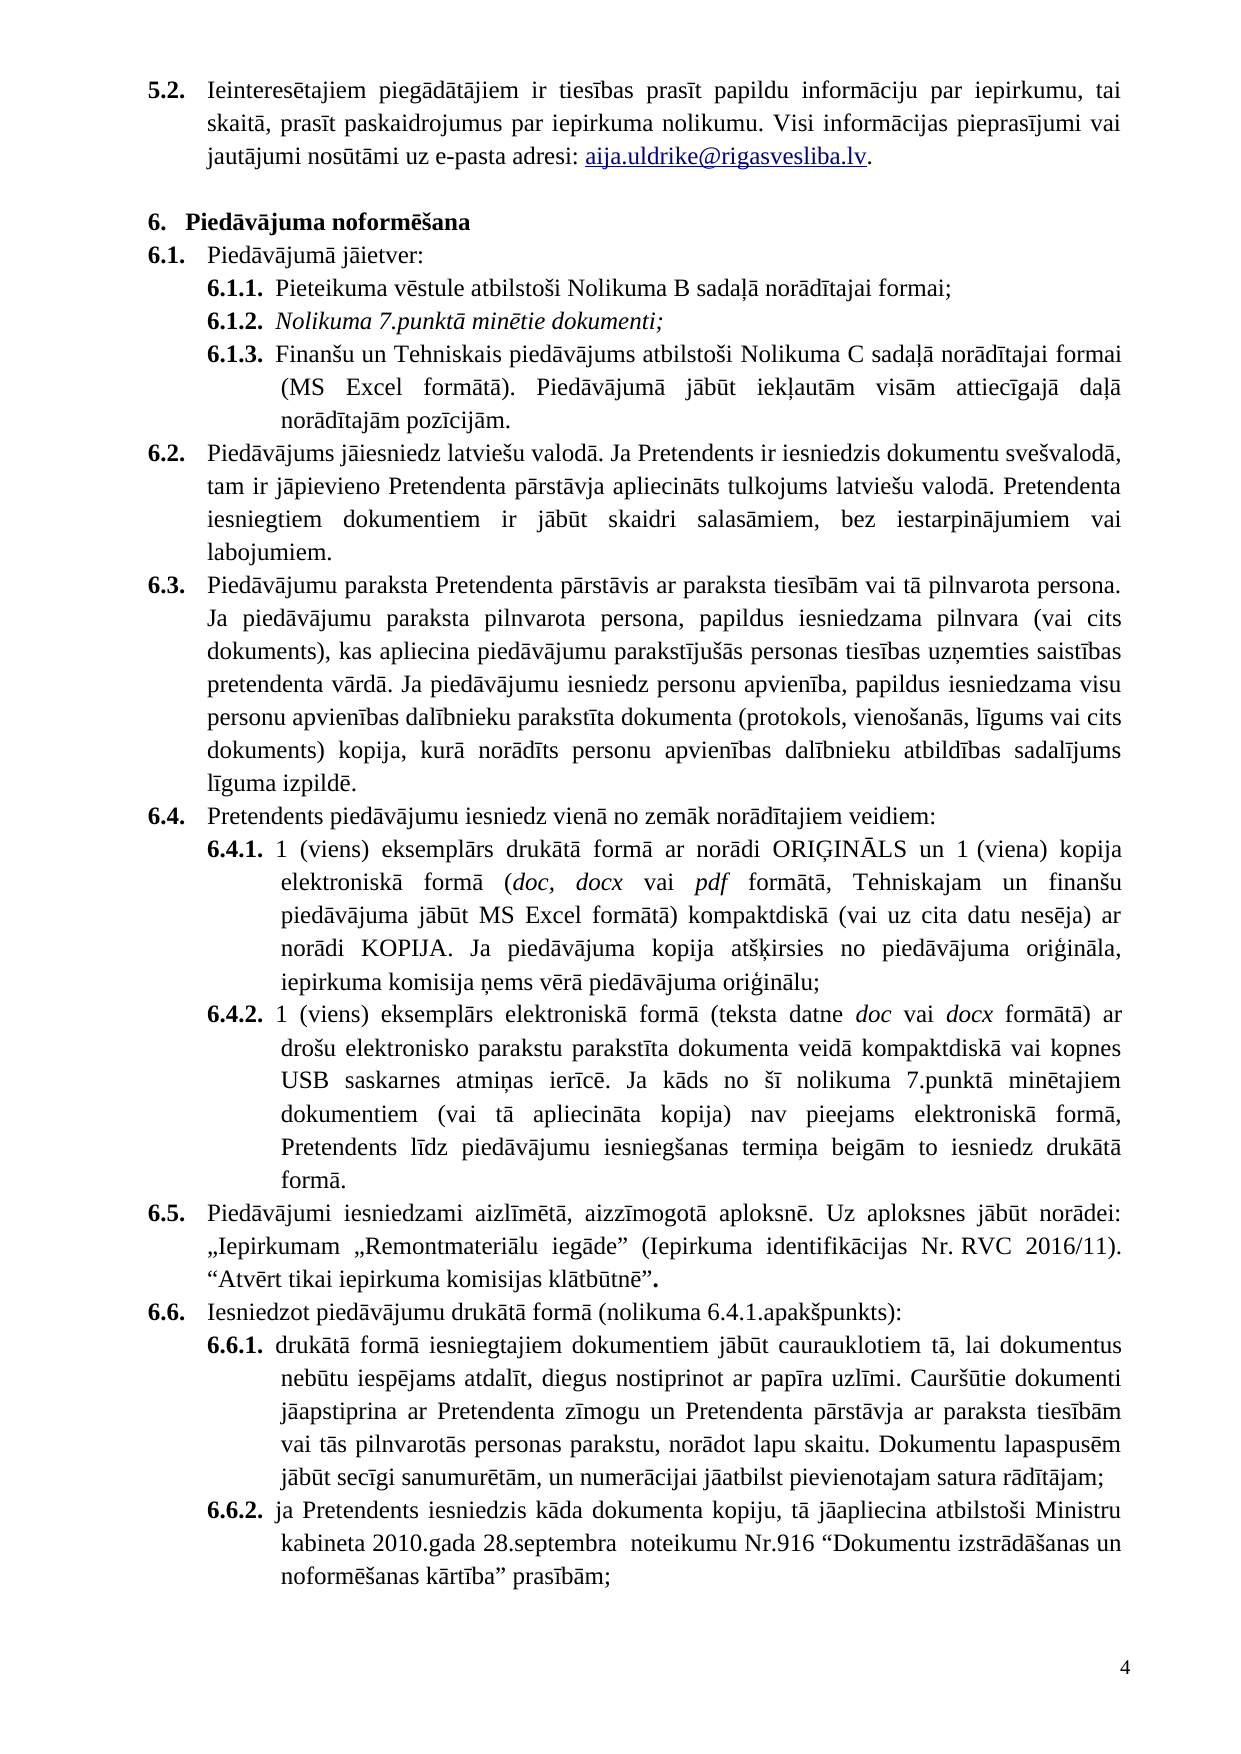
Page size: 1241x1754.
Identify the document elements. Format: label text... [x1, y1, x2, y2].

list Pretendents piedāvājumu iesniedz vienā no zemāk norādītajiem veidiem: [148, 801, 1122, 830]
list Ieinteresētajiem piegādātājiem ir tiesības prasīt papildu informāciju par iepirkumu, tai skaitā, prasīt paskaidrojumus par iepirkuma nolikumu. Visi informācijas pieprasījumi vai jautājumi nosūtāmi uz e-pasta adresi: aija.uldrike@rigasvesliba.lv. [148, 75, 1122, 170]
list Iesniedzot piedāvājumu drukātā formā (nolikuma 6.4.1.apakšpunkts): [148, 1297, 1122, 1326]
list 1 (viens) eksemplārs drukātā formā ar norādi ORIĢINĀLS un 1 (viena) kopija elektroniskā formā (doc, docx vai pdf formātā, Tehniskajam un finanšu piedāvājuma jābūt MS Excel formātā) kompaktdiskā (vai uz cita datu nesēja) ar norādi KOPIJA. Ja piedāvājuma kopija atšķirsies no piedāvājuma oriģināla, iepirkuma komisija ņems vērā piedāvājuma oriģinālu; [207, 834, 1122, 995]
list Nolikuma 7.punktā minētie dokumenti; [207, 306, 1122, 335]
list Piedāvājumā jāietver: [148, 240, 1122, 269]
list Pieteikuma vēstule atbilstoši Nolikuma B sadaļā norādītajai formai; [207, 273, 1122, 302]
list Piedāvājums jāiesniedz latviešu valodā. Ja Pretendents ir iesniedzis dokumentu svešvalodā, tam ir jāpievieno Pretendenta pārstāvja apliecināts tulkojums latviešu valodā. Pretendenta iesniegtiem dokumentiem ir jābūt skaidri salasāmiem, bez iestarpinājumiem vai labojumiem. [148, 438, 1122, 566]
list Piedāvājuma noformēšana [148, 207, 1122, 236]
list 1 (viens) eksemplārs elektroniskā formā (teksta datne doc vai docx formātā) ar drošu elektronisko parakstu parakstīta dokumenta veidā kompaktdiskā vai kopnes USB saskarnes atmiņas ierīcē. Ja kāds no šī nolikuma 7.punktā minētajiem dokumentiem (vai tā apliecināta kopija) nav pieejams elektroniskā formā, Pretendents līdz piedāvājumu iesniegšanas termiņa beigām to iesniedz drukātā formā. [207, 999, 1122, 1193]
list Piedāvājumi iesniedzami aizlīmētā, aizzīmogotā aploksnē. Uz aploksnes jābūt norādei: „Iepirkumam „Remontmateriālu iegāde” (Iepirkuma identifikācijas Nr. RVC 2016/11). “Atvērt tikai iepirkuma komisijas klātbūtnē”. [148, 1198, 1122, 1292]
list ja Pretendents iesniedzis kāda dokumenta kopiju, tā jāapliecina atbilstoši Ministru kabineta 2010.gada 28.septembra noteikumu Nr.916 “Dokumentu izstrādāšanas un noformēšanas kārtība” prasībām; [207, 1495, 1122, 1590]
list Piedāvājumu paraksta Pretendenta pārstāvis ar paraksta tiesībām vai tā pilnvarota persona. Ja piedāvājumu paraksta pilnvarota persona, papildus iesniedzama pilnvara (vai cits dokuments), kas apliecina piedāvājumu parakstījušās personas tiesības uzņemties saistības pretendenta vārdā. Ja piedāvājumu iesniedz personu apvienība, papildus iesniedzama visu personu apvienības dalībnieku parakstīta dokumenta (protokols, vienošanās, līgums vai cits dokuments) kopija, kurā norādīts personu apvienības dalībnieku atbildības sadalījums līguma izpildē. [148, 570, 1122, 797]
list drukātā formā iesniegtajiem dokumentiem jābūt caurauklotiem tā, lai dokumentus nebūtu iespējams atdalīt, diegus nostiprinot ar papīra uzlīmi. Cauršūtie dokumenti jāapstiprina ar Pretendenta zīmogu un Pretendenta pārstāvja ar paraksta tiesībām vai tās pilnvarotās personas parakstu, norādot lapu skaitu. Dokumentu lapaspusēm jābūt secīgi sanumurētām, un numerācijai jāatbilst pievienotajam satura rādītājam; [207, 1330, 1122, 1491]
list Finanšu un Tehniskais piedāvājums atbilstoši Nolikuma C sadaļā norādītajai formai (MS Excel formātā). Piedāvājumā jābūt iekļautām visām attiecīgajā daļā norādītajām pozīcijām. [207, 339, 1122, 434]
